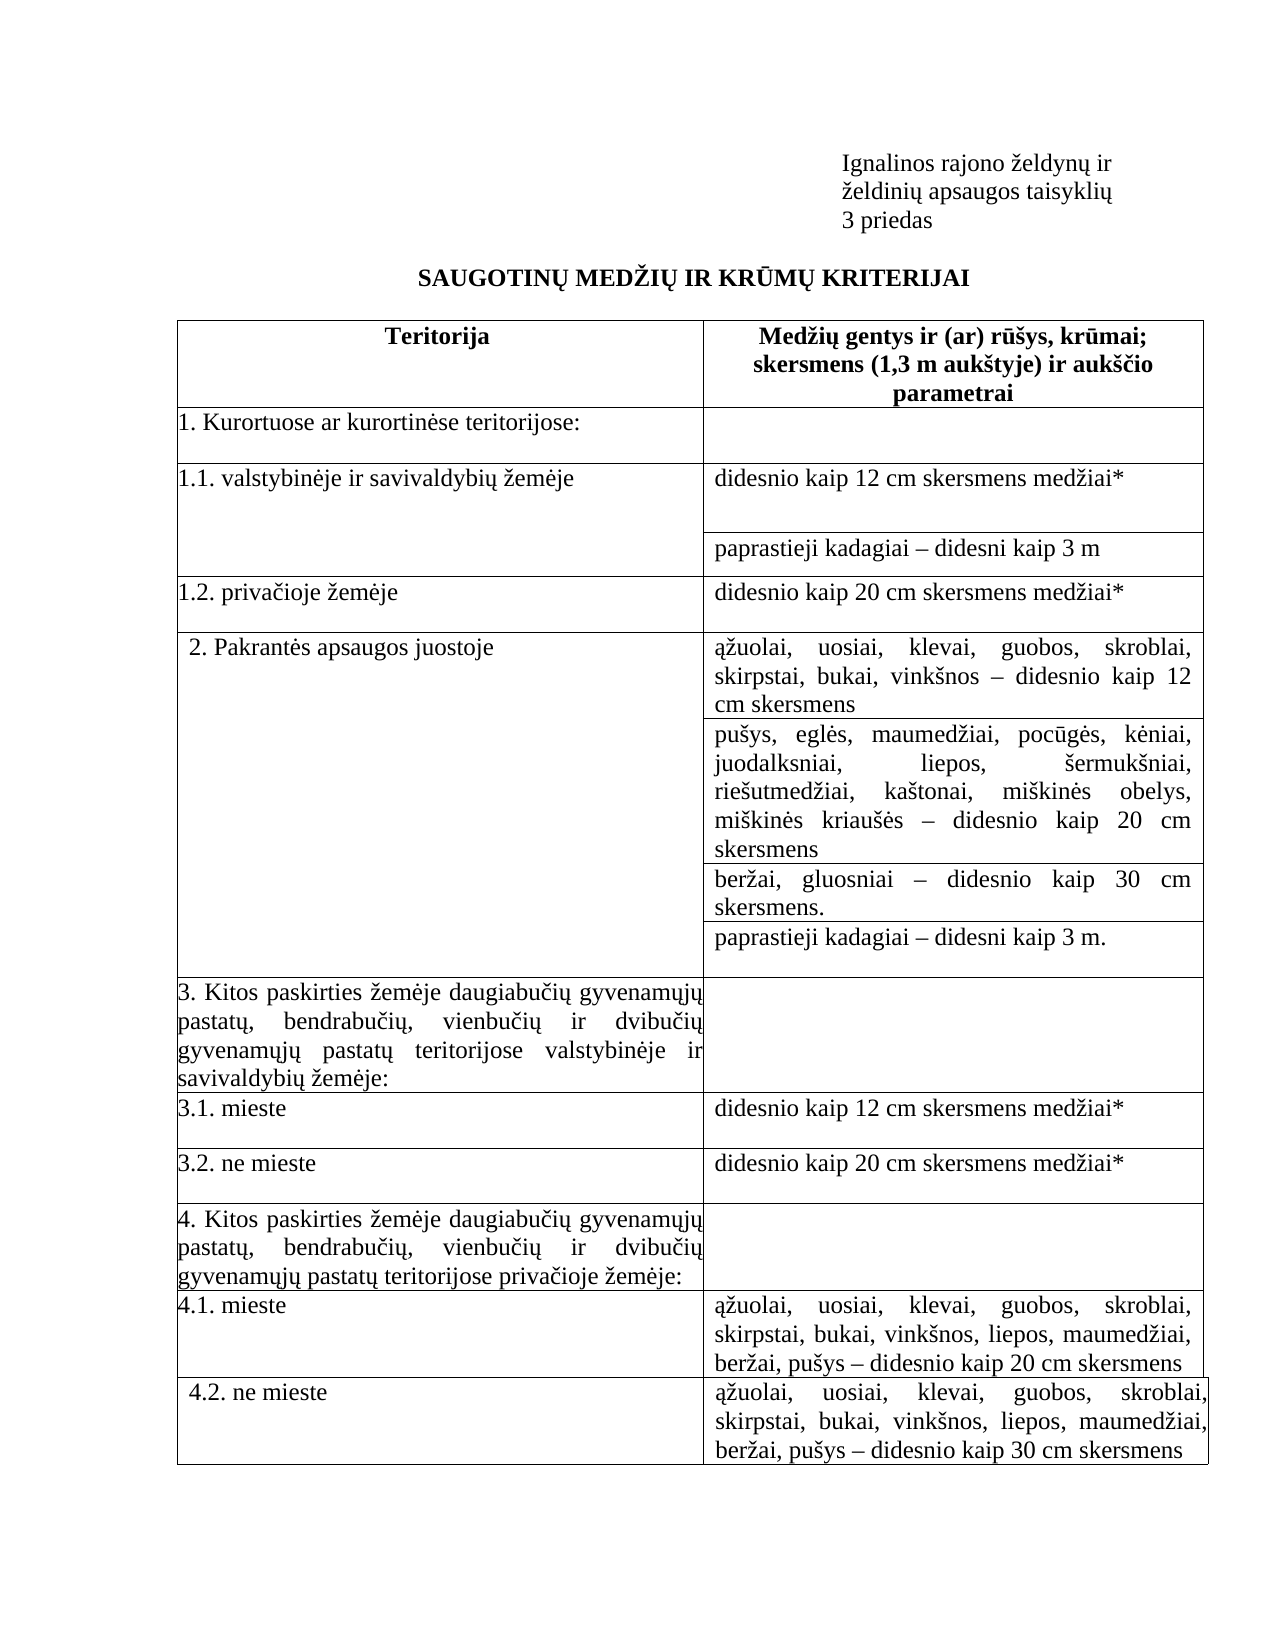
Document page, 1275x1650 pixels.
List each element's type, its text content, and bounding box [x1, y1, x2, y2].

table_cell [1204, 407, 1208, 462]
table_header Teritorija [178, 321, 703, 407]
text Ignalinos rajono želdynų ir [177, 148, 1211, 176]
table_header [1204, 320, 1208, 407]
table_cell ąžuolai, uosiai, klevai, guobos, skroblai, skirpstai, bukai, vinkšnos – didesnio kaip 12 cm skersmens [704, 633, 1203, 718]
table_cell [704, 978, 1203, 1092]
table_cell beržai, gluosniai – didesnio kaip 30 cm skersmens. [704, 864, 1203, 921]
table_cell [1204, 632, 1208, 718]
table_cell 3. Kitos paskirties žemėje daugiabučių gyvenamųjų pastatų, bendrabučių, vienbučių ir dvibučių gyvenamųjų pastatų teritorijose valstybinėje ir savivaldybių žemėje: [178, 978, 703, 1092]
table_cell 3.2. ne mieste [178, 1149, 703, 1203]
table_cell 4.2. ne mieste [178, 1378, 703, 1463]
table_cell [1204, 718, 1208, 863]
text želdinių apsaugos taisyklių [177, 176, 1211, 205]
table_cell didesnio kaip 12 cm skersmens medžiai* [704, 464, 1203, 532]
text SAUGOTINŲ MEDŽIŲ IR KRŪMŲ KRITERIJAI [177, 263, 1211, 291]
table_cell [1204, 1290, 1208, 1377]
table_cell ąžuolai, uosiai, klevai, guobos, skroblai, skirpstai, bukai, vinkšnos, liepos, maumedžiai, beržai, pušys – didesnio kaip 20 cm skersmens [704, 1291, 1203, 1377]
table_cell 1.1. valstybinėje ir savivaldybių žemėje [178, 464, 703, 576]
table_cell 3.1. mieste [178, 1093, 703, 1148]
table_header Medžių gentys ir (ar) rūšys, krūmai; skersmens (1,3 m aukštyje) ir aukščio parametrai [704, 321, 1203, 407]
table_cell paprastieji kadagiai – didesni kaip 3 m [704, 533, 1203, 576]
table_cell didesnio kaip 12 cm skersmens medžiai* [704, 1093, 1203, 1148]
table_cell pušys, eglės, maumedžiai, pocūgės, kėniai, juodalksniai, liepos, šermukšniai, riešutmedžiai, kaštonai, miškinės obelys, miškinės kriaušės – didesnio kaip 20 cm skersmens [704, 719, 1203, 863]
table_cell [1204, 532, 1208, 576]
table_cell ąžuolai, uosiai, klevai, guobos, skroblai, skirpstai, bukai, vinkšnos, liepos, maumedžiai, beržai, pušys – didesnio kaip 30 cm skersmens [704, 1378, 1208, 1463]
table_cell [1204, 863, 1208, 921]
table_cell 4.1. mieste [178, 1291, 703, 1377]
table_cell [1204, 921, 1208, 977]
table_cell didesnio kaip 20 cm skersmens medžiai* [704, 577, 1203, 632]
table_cell 2. Pakrantės apsaugos juostoje [178, 633, 703, 977]
table_cell [1204, 576, 1208, 632]
table_cell [1204, 1092, 1208, 1148]
table_cell 1. Kurortuose ar kurortinėse teritorijose: [178, 408, 703, 462]
table_cell [704, 408, 1203, 462]
table_cell [1204, 1203, 1208, 1290]
table_cell didesnio kaip 20 cm skersmens medžiai* [704, 1149, 1203, 1203]
table_cell paprastieji kadagiai – didesni kaip 3 m. [704, 922, 1203, 977]
text 3 priedas [177, 205, 1211, 234]
table_cell [1204, 977, 1208, 1092]
table_cell [704, 1204, 1203, 1290]
table_cell 1.2. privačioje žemėje [178, 577, 703, 632]
table_cell [1204, 1148, 1208, 1203]
table_cell [1204, 463, 1208, 532]
table_cell 4. Kitos paskirties žemėje daugiabučių gyvenamųjų pastatų, bendrabučių, vienbučių ir dvibučių gyvenamųjų pastatų teritorijose privačioje žemėje: [178, 1204, 703, 1290]
